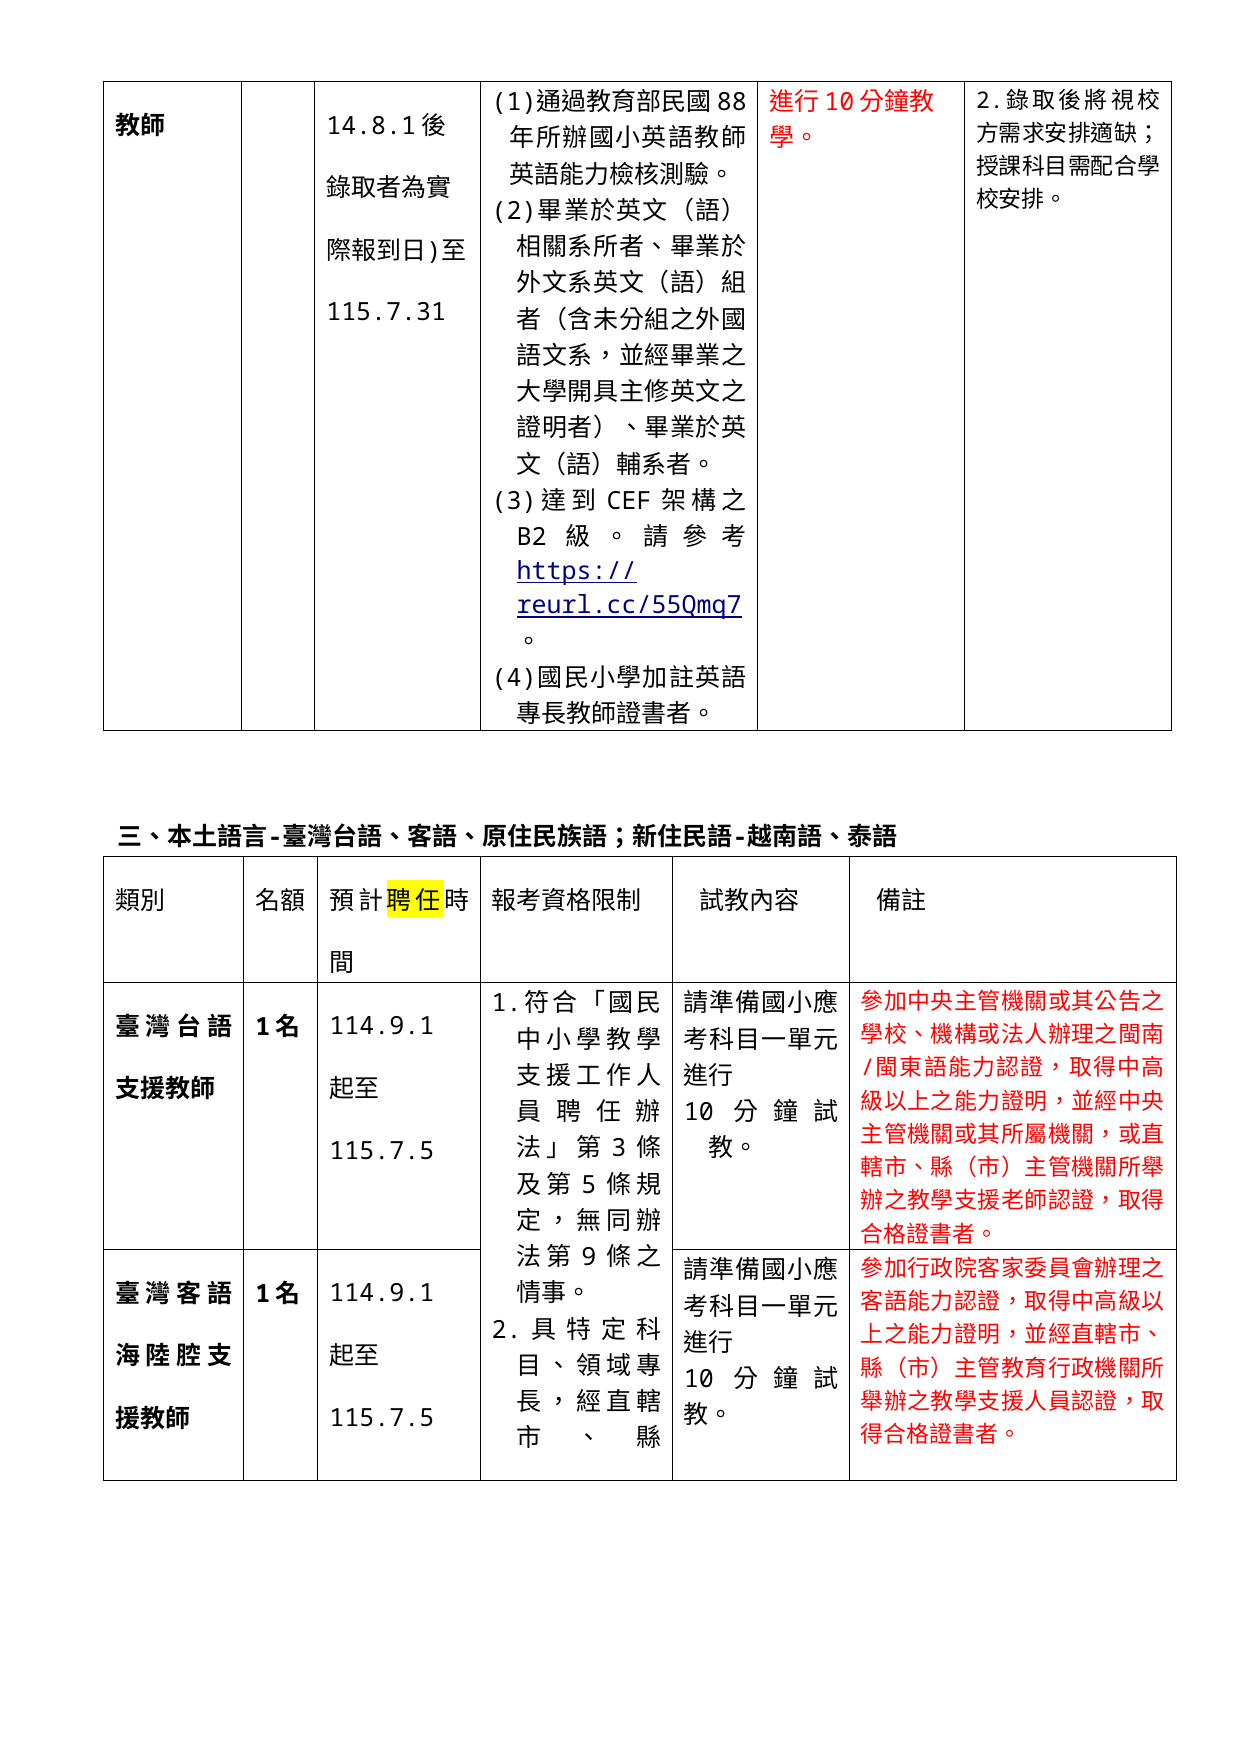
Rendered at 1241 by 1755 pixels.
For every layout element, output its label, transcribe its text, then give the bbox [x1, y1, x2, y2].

table_header 報考資格限制 [481, 857, 672, 982]
table_cell 請準備國小應考科目一單元進行 10分鐘試教。 [673, 1250, 849, 1480]
table_cell 教師 [104, 82, 241, 730]
table_cell 參加行政院客家委員會辦理之客語能力認證，取得中高級以上之能力證明，並經直轄市、縣（市）主管教育行政機關所舉辦之教學支援人員認證，取得合格證書者。 [850, 1250, 1176, 1480]
table_cell 進行10分鐘教學。 [758, 82, 964, 730]
table_cell 臺灣客語海陸腔支援教師 [104, 1250, 243, 1480]
table_cell 參加中央主管機關或其公告之學校、機構或法人辦理之閩南/閩東語能力認證，取得中高級以上之能力證明，並經中央主管機關或其所屬機關，或直轄市、縣（市）主管機關所舉辦之教學支援老師認證，取得合格證書者。 [850, 983, 1176, 1249]
table_cell 1.符合「國民中小學教學支援工作人員聘任辦法」第3條及第5條規定，無同辦法第9條之情事。 2.具特定科目、領域專長，經直轄市、縣 [481, 983, 672, 1480]
table_header 名額 [244, 857, 317, 982]
table_header 試教內容 [673, 857, 849, 982]
table_cell 請準備國小應考科目一單元進行 10分鐘試教。 [673, 983, 849, 1249]
table_cell 114.9.1 起至115.7.5 [318, 983, 480, 1249]
table_cell 2.錄取後將視校方需求安排適缺；授課科目需配合學校安排。 [965, 82, 1171, 730]
table_cell 114.9.1 起至115.7.5 [318, 1250, 480, 1480]
table_header 備註 [850, 857, 1176, 982]
text 三、本土語言-臺灣台語、客語、原住民族語；新住民語-越南語、泰語 [117, 731, 1122, 856]
table_cell 1名 [244, 983, 317, 1249]
table_cell 1名 [244, 1250, 317, 1480]
table_cell 臺灣台語支援教師 [104, 983, 243, 1249]
table_header 類別 [104, 857, 243, 982]
table_cell 14.8.1後錄取者為實際報到日)至115.7.31 [315, 82, 480, 730]
table_header 預計聘任時間 [318, 857, 480, 982]
table_cell (1)通過教育部民國88年所辦國小英語教師英語能力檢核測驗。 (2)畢業於英文（語）相關系所者、畢業於外文系英文（語）組者（含未分組之外國語文系，並經畢業之大學開具主修英文之證明者）、畢業於英文（語）輔系者。 (3)達到CEF架構之B2級。請參考https://reurl.cc/55Qmq7 。 (4)國民小學加註英語專長教師證書者。 [481, 82, 757, 730]
table_cell [242, 82, 314, 730]
